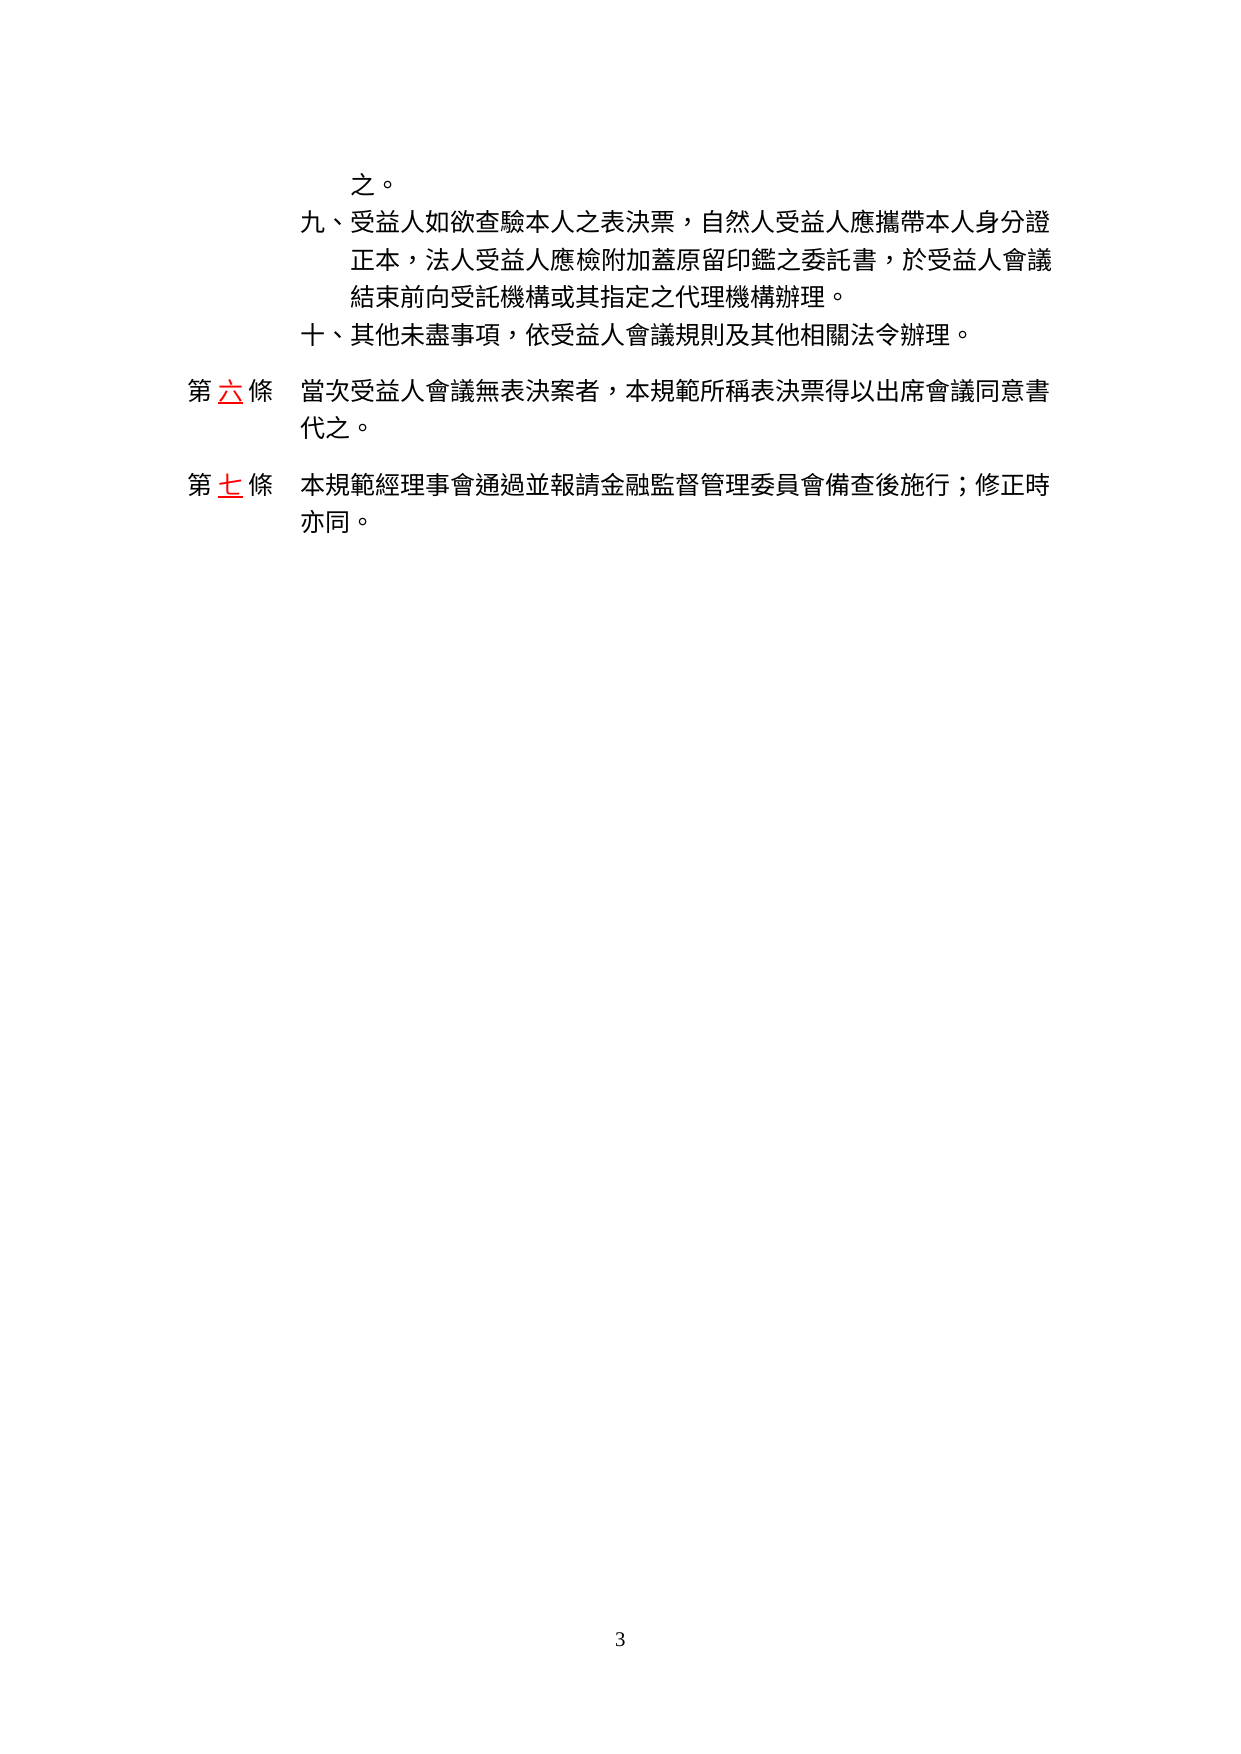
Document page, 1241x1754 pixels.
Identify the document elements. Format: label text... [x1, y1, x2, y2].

text 之。 [300, 164, 1053, 202]
text 第 七 條 本規範經理事會通過並報請金融監督管理委員會備查後施行；修正時亦同。 [187, 464, 1053, 539]
text 九、受益人如欲查驗本人之表決票，自然人受益人應攜帶本人身分證正本，法人受益人應檢附加蓋原留印鑑之委託書，於受益人會議結束前向受託機構或其指定之代理機構辦理。 [300, 202, 1053, 314]
text 第 六 條 當次受益人會議無表決案者，本規範所稱表決票得以出席會議同意書代之。 [187, 371, 1053, 446]
text 十、其他未盡事項，依受益人會議規則及其他相關法令辦理。 [300, 314, 1053, 352]
